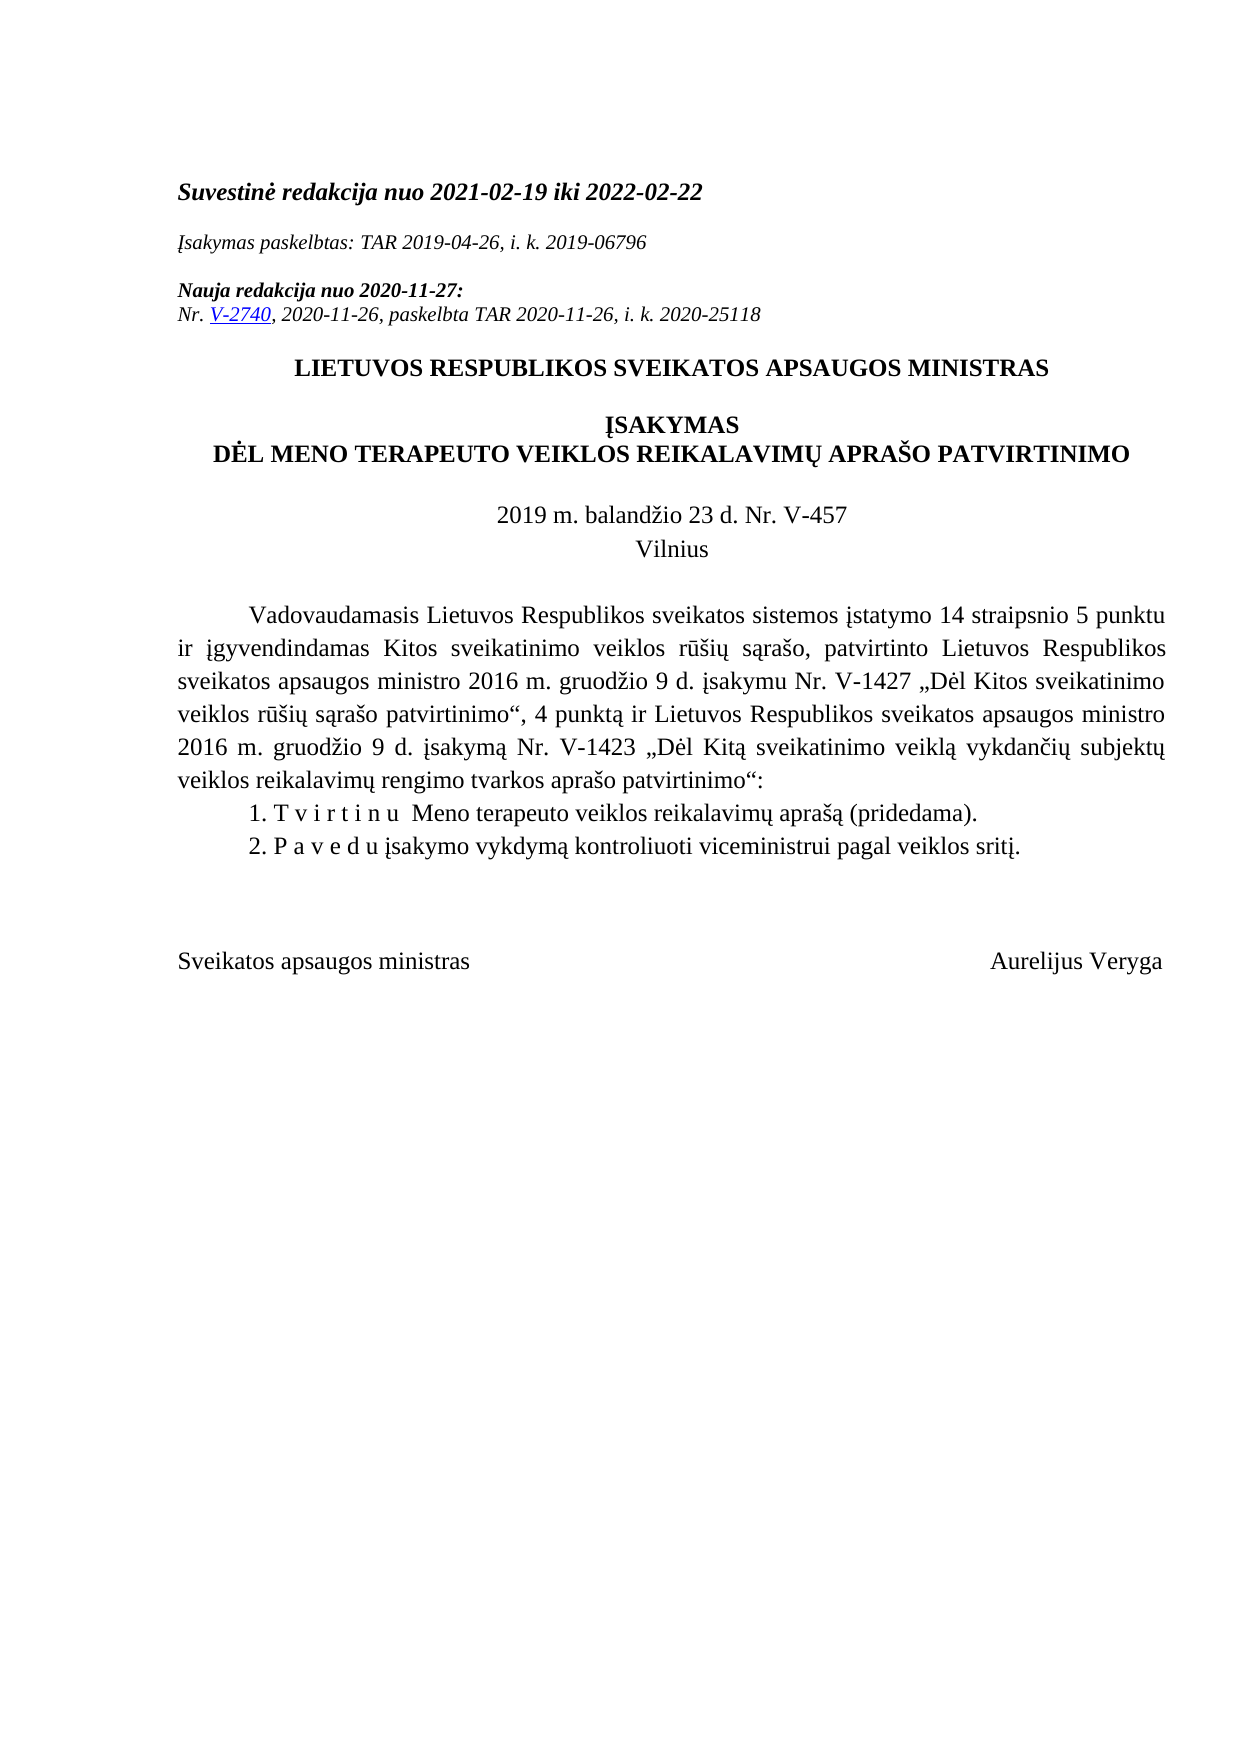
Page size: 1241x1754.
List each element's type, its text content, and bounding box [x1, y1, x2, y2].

text 1. T v i r t i n u Meno terapeuto veiklos reikalavimų aprašą (pridedama). [177, 798, 1167, 827]
text Sveikatos apsaugos ministras Aurelijus Veryga [177, 946, 1181, 974]
text Suvestinė redakcija nuo 2021-02-19 iki 2022-02-22 [177, 177, 1167, 206]
text Vadovaudamasis Lietuvos Respublikos sveikatos sistemos įstatymo 14 straipsnio 5 punktu ir įgyvendindamas Kitos sveikatinimo veiklos rūšių sąrašo, patvirtinto Lietuvos Respublikos sveikatos apsaugos ministro 2016 m. gruodžio 9 d. įsakymu Nr. V-1427 „Dėl Kitos sveikatinimo veiklos rūšių sąrašo patvirtinimo“, 4 punktą ir Lietuvos Respublikos sveikatos apsaugos ministro 2016 m. gruodžio 9 d. įsakymą Nr. V-1423 „Dėl Kitą sveikatinimo veiklą vykdančių subjektų veiklos reikalavimų rengimo tvarkos aprašo patvirtinimo“: [177, 600, 1167, 793]
text ĮSAKYMAS [177, 410, 1167, 439]
text Nr. V-2740, 2020-11-26, paskelbta TAR 2020-11-26, i. k. 2020-25118 [177, 302, 1167, 326]
text Nauja redakcija nuo 2020-11-27: [177, 278, 1167, 302]
text 2019 m. balandžio 23 d. Nr. V-457 Vilnius [177, 501, 1167, 562]
text Įsakymas paskelbtas: TAR 2019-04-26, i. k. 2019-06796 [177, 230, 1167, 254]
text 2. P a v e d u įsakymo vykdymą kontroliuoti viceministrui pagal veiklos sritį. [177, 831, 1167, 859]
text DĖL MENO TERAPEUTO VEIKLOS REIKALAVIMŲ APRAŠO PATVIRTINIMO [177, 439, 1167, 468]
text LIETUVOS RESPUBLIKOS SVEIKATOS APSAUGOS MINISTRAS [177, 353, 1167, 381]
